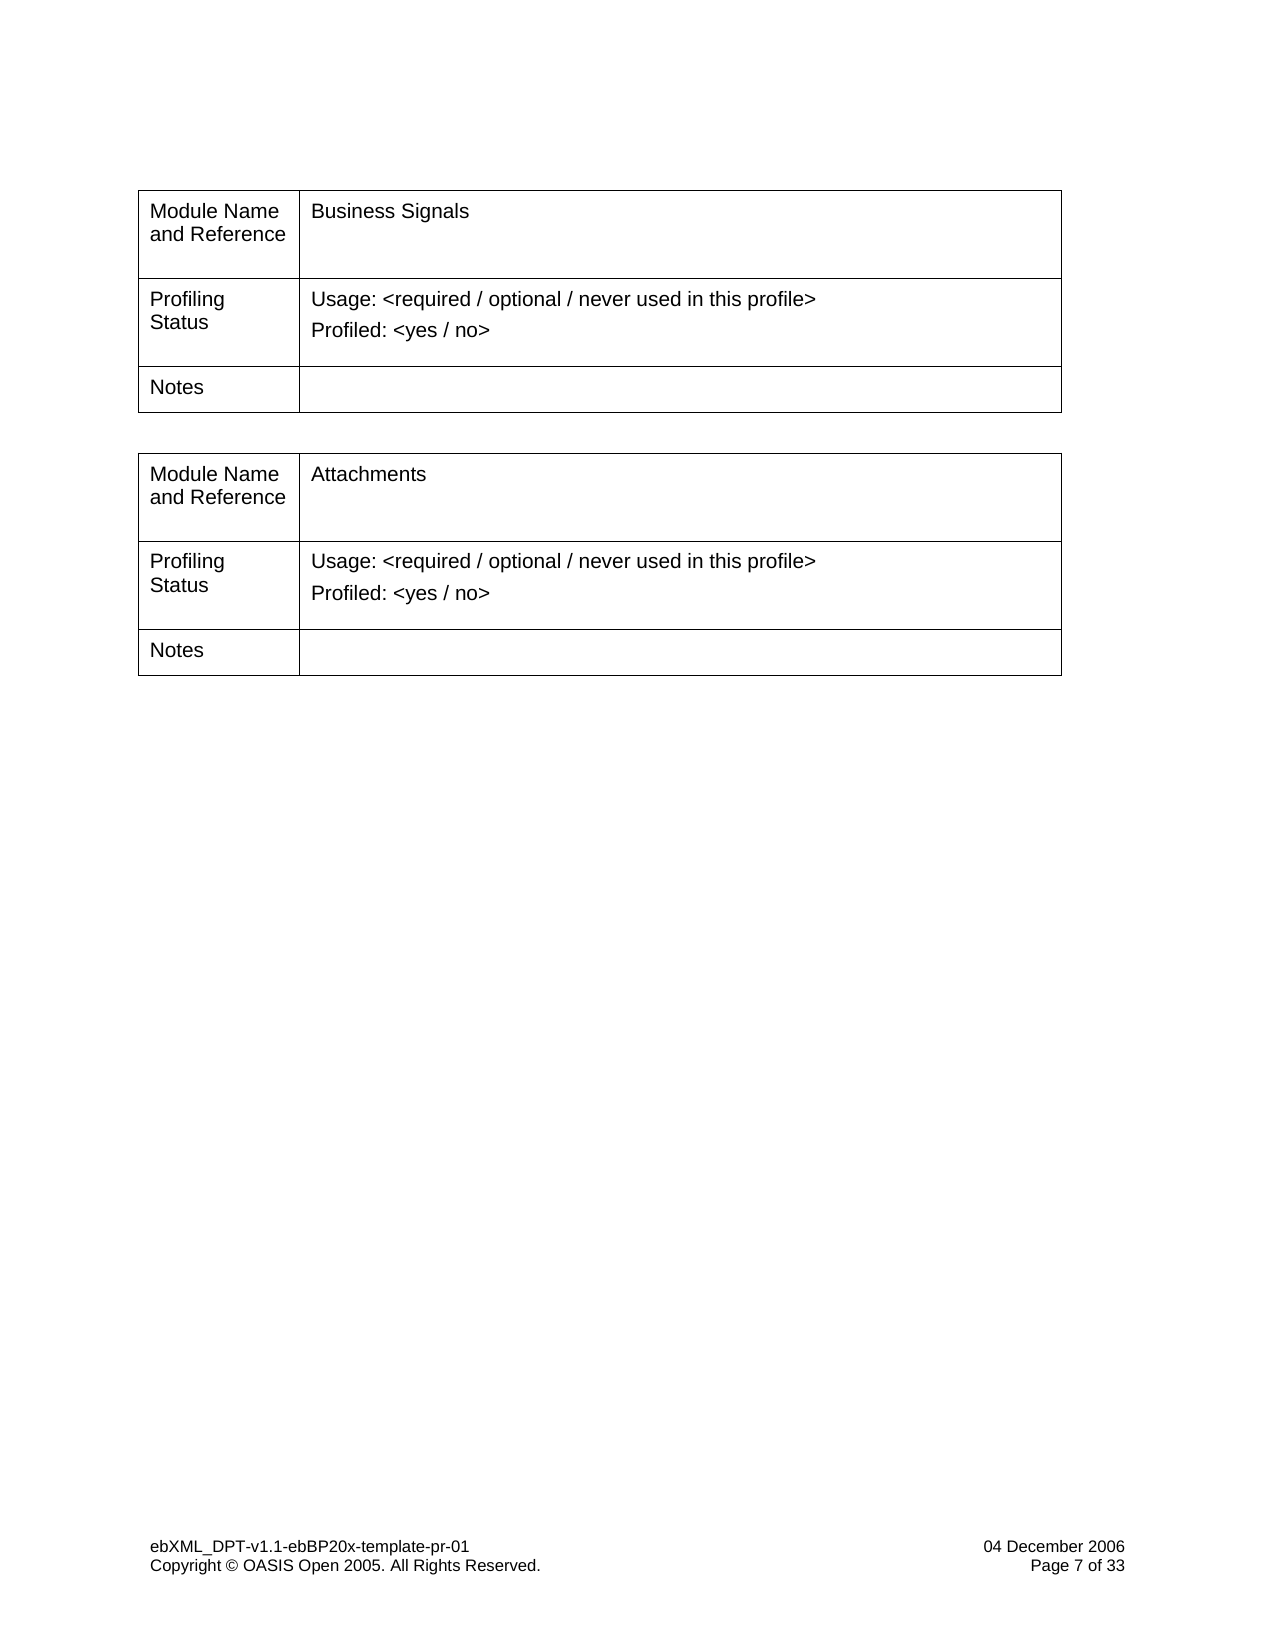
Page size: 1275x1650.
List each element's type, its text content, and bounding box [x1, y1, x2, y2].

table_cell Usage: <required / optional / never used in this profile> Profiled: <yes / no> [300, 279, 1061, 366]
table_cell Usage: <required / optional / never used in this profile> Profiled: <yes / no> [300, 542, 1061, 629]
table_header Module Name and Reference [139, 454, 299, 541]
table_cell Notes [139, 630, 299, 674]
table_cell Profiling Status [139, 542, 299, 629]
table_header Module Name and Reference [139, 191, 299, 278]
table_cell Profiling Status [139, 279, 299, 366]
table_header Business Signals [300, 191, 1061, 278]
table_cell [300, 630, 1061, 674]
table_header Attachments [300, 454, 1061, 541]
table_cell [300, 367, 1061, 412]
table_cell Notes [139, 367, 299, 412]
